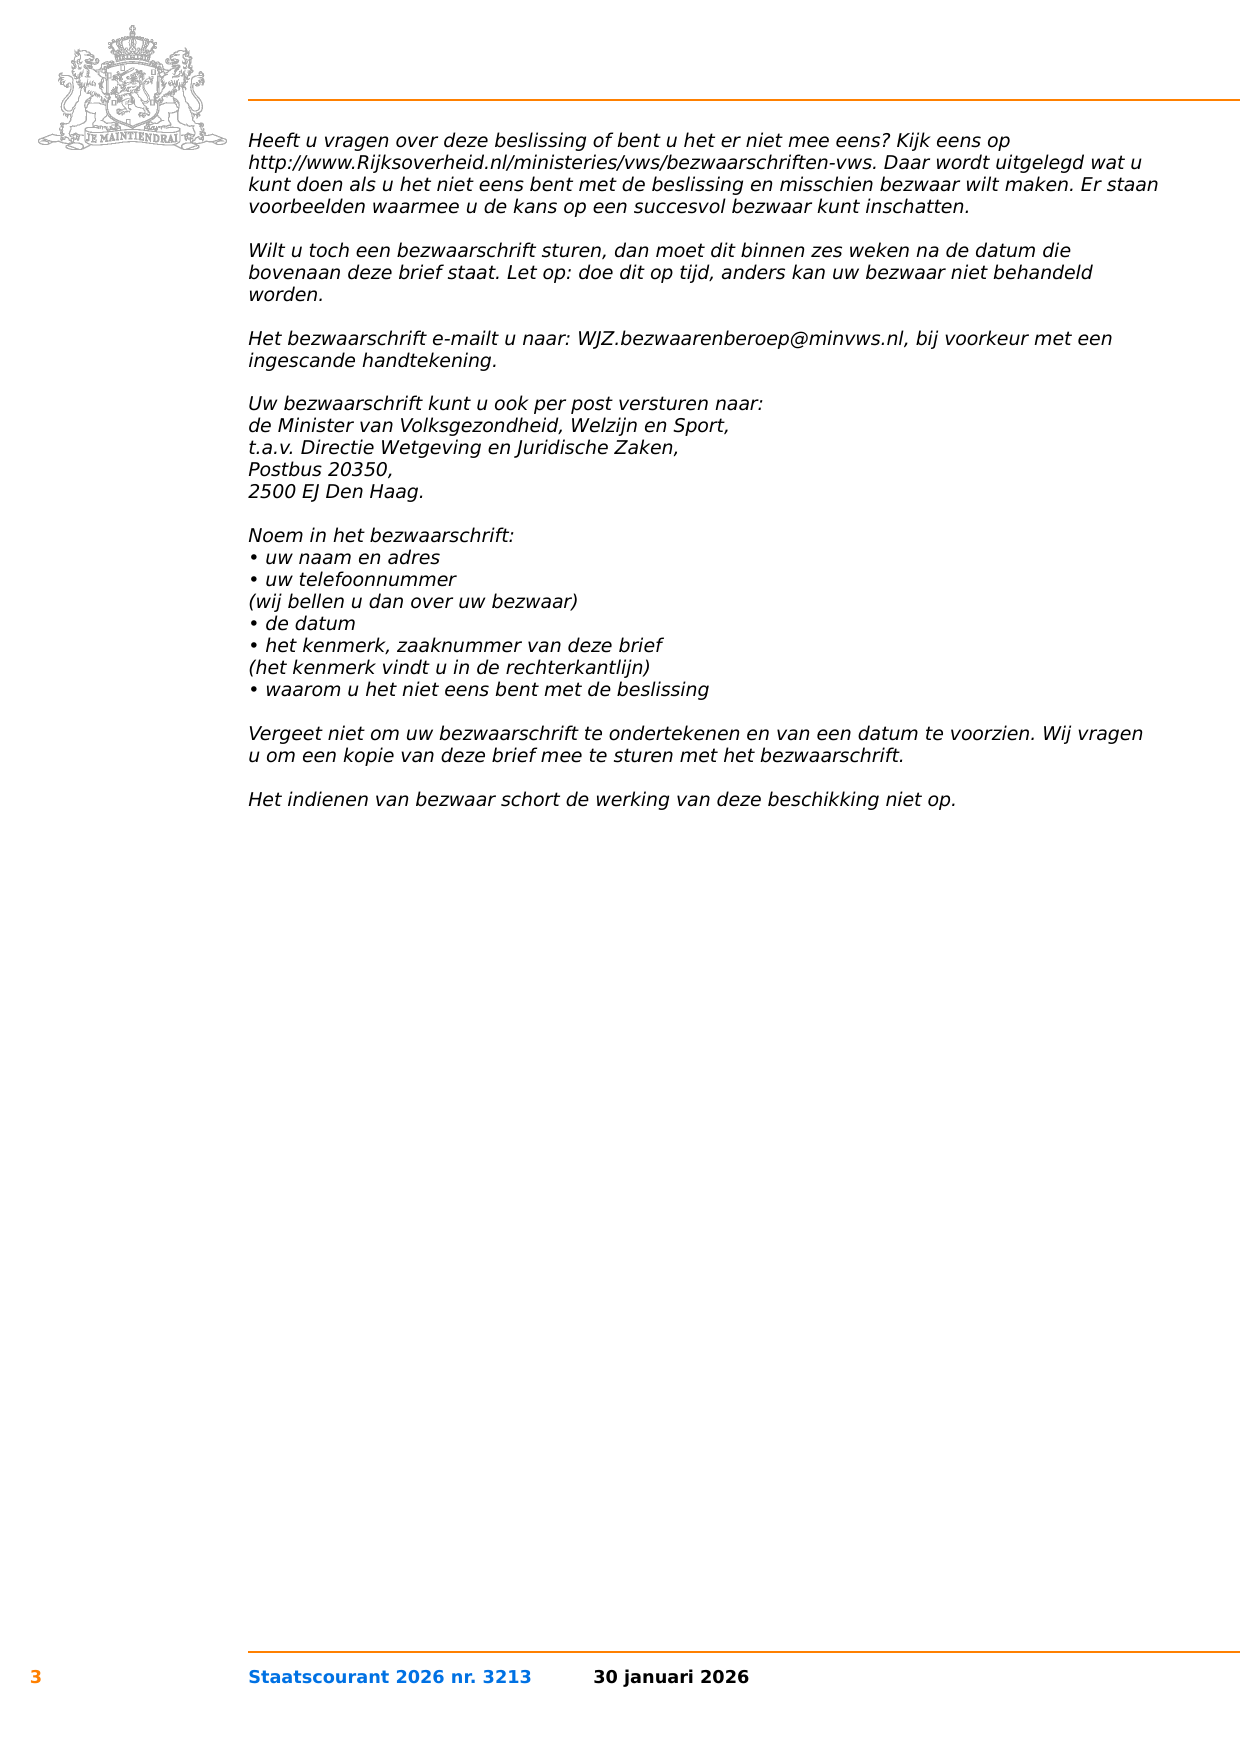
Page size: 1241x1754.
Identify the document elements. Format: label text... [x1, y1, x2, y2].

text Noem in het bezwaarschrift: [248, 525, 1163, 547]
picture [38, 25, 227, 150]
text Vergeet niet om uw bezwaarschrift te ondertekenen en van een datum te voorzien. Wij vragen u om een kopie van deze brief mee te sturen met het bezwaarschrift. [248, 723, 1163, 767]
text • het kenmerk, zaaknummer van deze brief [248, 635, 1163, 657]
text • waarom u het niet eens bent met de beslissing [248, 679, 1163, 701]
text de Minister van Volksgezondheid, Welzijn en Sport, [248, 415, 1163, 437]
text (het kenmerk vindt u in de rechterkantlijn) [248, 657, 1163, 679]
text Het bezwaarschrift e-mailt u naar: WJZ.bezwaarenberoep@minvws.nl, bij voorkeur met een ingescande handtekening. [248, 327, 1163, 371]
text Postbus 20350, [248, 459, 1163, 481]
text • de datum [248, 613, 1163, 635]
text • uw telefoonnummer [248, 569, 1163, 591]
text • uw naam en adres [248, 547, 1163, 569]
text 2500 EJ Den Haag. [248, 481, 1163, 503]
text Heeft u vragen over deze beslissing of bent u het er niet mee eens? Kijk eens op http://www.Rijksoverheid.nl/ministeries/vws/bezwaarschriften-vws. Daar wordt uitgelegd wat u kunt doen als u het niet eens bent met de beslissing en misschien bezwaar wilt maken. Er staan voorbeelden waarmee u de kans op een succesvol bezwaar kunt inschatten. [248, 130, 1163, 218]
text Het indienen van bezwaar schort de werking van deze beschikking niet op. [248, 789, 1163, 811]
text (wij bellen u dan over uw bezwaar) [248, 591, 1163, 613]
text Uw bezwaarschrift kunt u ook per post versturen naar: [248, 393, 1163, 415]
text t.a.v. Directie Wetgeving en Juridische Zaken, [248, 437, 1163, 459]
text Wilt u toch een bezwaarschrift sturen, dan moet dit binnen zes weken na de datum die bovenaan deze brief staat. Let op: doe dit op tijd, anders kan uw bezwaar niet behandeld worden. [248, 240, 1163, 306]
